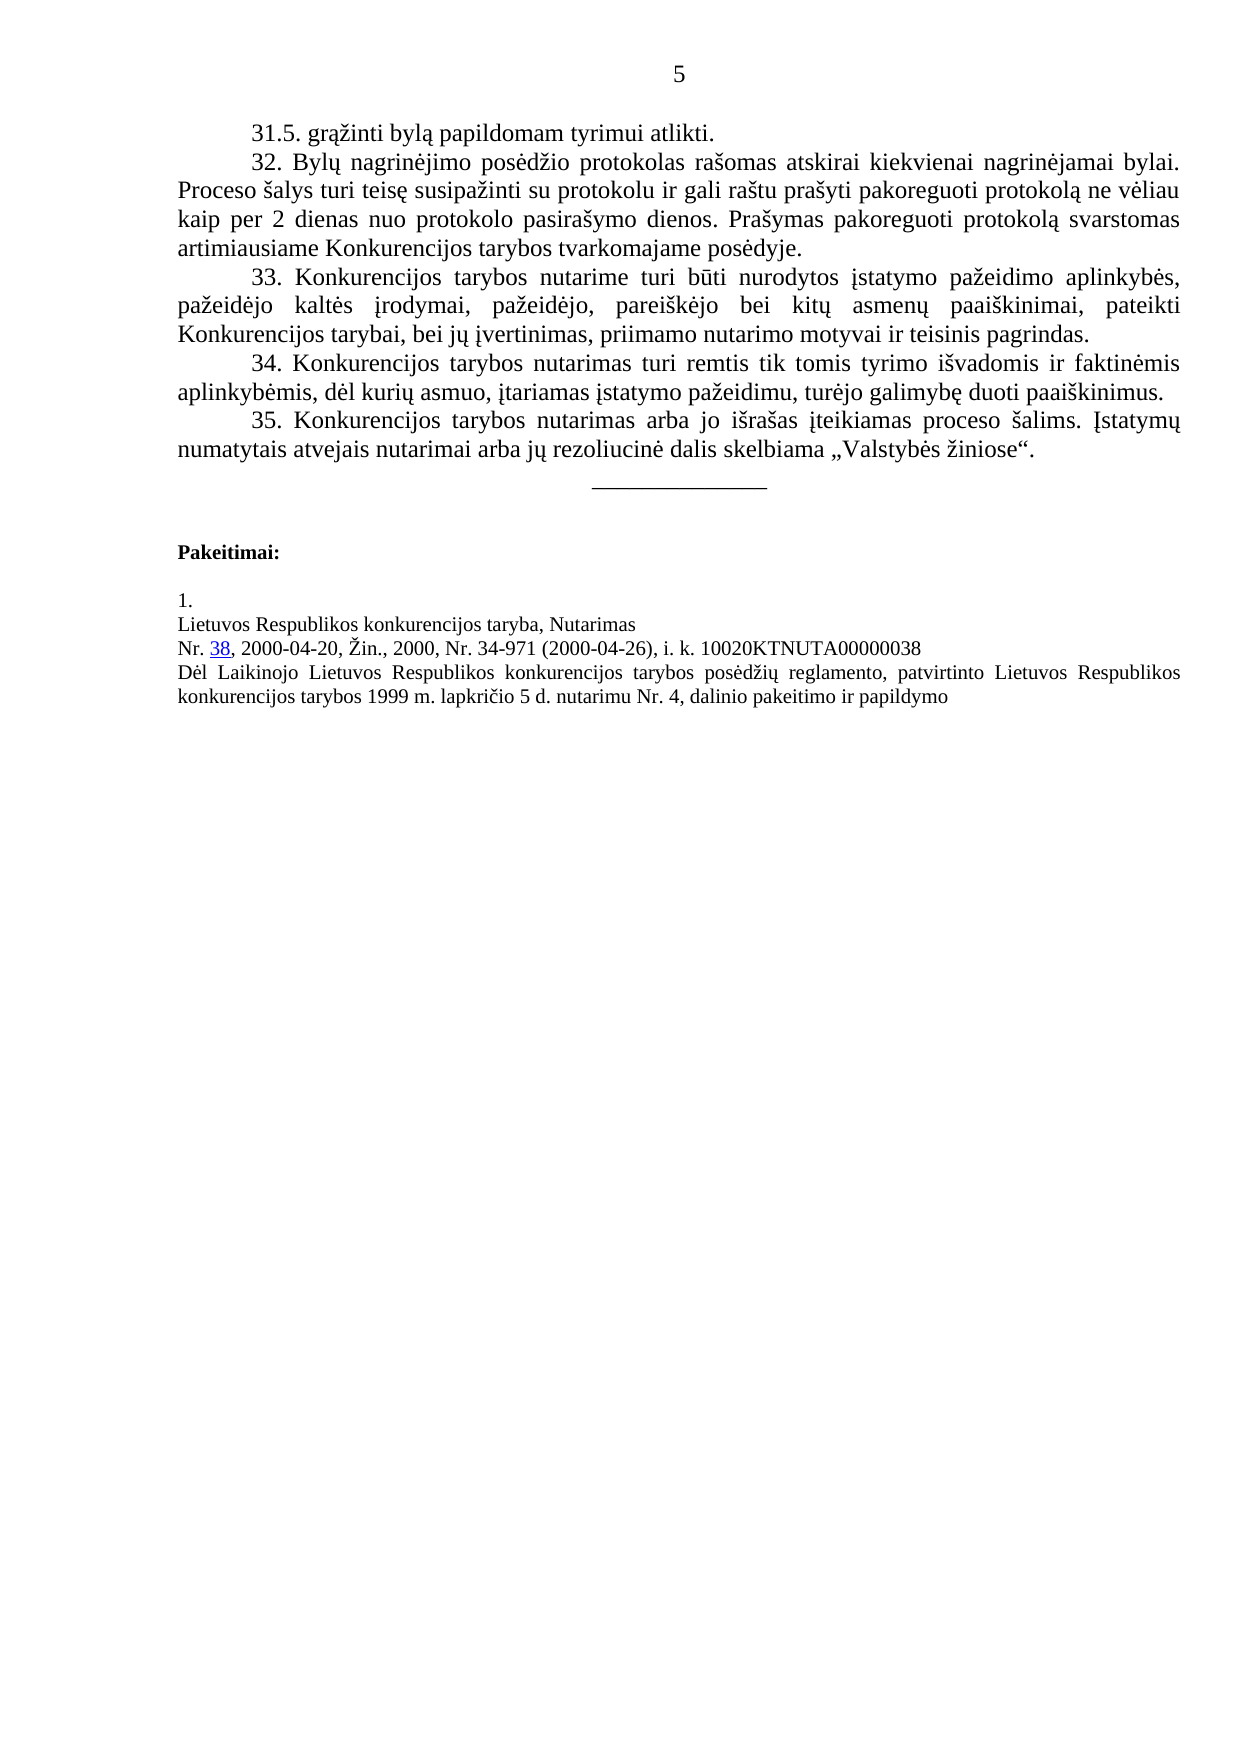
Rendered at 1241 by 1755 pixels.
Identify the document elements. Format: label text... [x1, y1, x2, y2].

text 33. Konkurencijos tarybos nutarime turi būti nurodytos įstatymo pažeidimo aplinkybės, pažeidėjo kaltės įrodymai, pažeidėjo, pareiškėjo bei kitų asmenų paaiškinimai, pateikti Konkurencijos tarybai, bei jų įvertinimas, priimamo nutarimo motyvai ir teisinis pagrindas. [177, 262, 1181, 348]
text 35. Konkurencijos tarybos nutarimas arba jo išrašas įteikiamas proceso šalims. Įstatymų numatytais atvejais nutarimai arba jų rezoliucinė dalis skelbiama „Valstybės žiniose“. [177, 406, 1181, 463]
text Nr. 38, 2000-04-20, Žin., 2000, Nr. 34-971 (2000-04-26), i. k. 10020KTNUTA00000038 [177, 636, 1181, 660]
text Pakeitimai: [177, 540, 1181, 564]
text Lietuvos Respublikos konkurencijos taryba, Nutarimas [177, 612, 1181, 636]
text 1. [177, 588, 1181, 612]
text 32. Bylų nagrinėjimo posėdžio protokolas rašomas atskirai kiekvienai nagrinėjamai bylai. Proceso šalys turi teisę susipažinti su protokolu ir gali raštu prašyti pakoreguoti protokolą ne vėliau kaip per 2 dienas nuo protokolo pasirašymo dienos. Prašymas pakoreguoti protokolą svarstomas artimiausiame Konkurencijos tarybos tvarkomajame posėdyje. [177, 147, 1181, 262]
text ______________ [177, 463, 1181, 492]
text Dėl Laikinojo Lietuvos Respublikos konkurencijos tarybos posėdžių reglamento, patvirtinto Lietuvos Respublikos konkurencijos tarybos 1999 m. lapkričio 5 d. nutarimu Nr. 4, dalinio pakeitimo ir papildymo [177, 660, 1181, 708]
text 31.5. grąžinti bylą papildomam tyrimui atlikti. [177, 118, 1181, 147]
text 34. Konkurencijos tarybos nutarimas turi remtis tik tomis tyrimo išvadomis ir faktinėmis aplinkybėmis, dėl kurių asmuo, įtariamas įstatymo pažeidimu, turėjo galimybę duoti paaiškinimus. [177, 348, 1181, 406]
